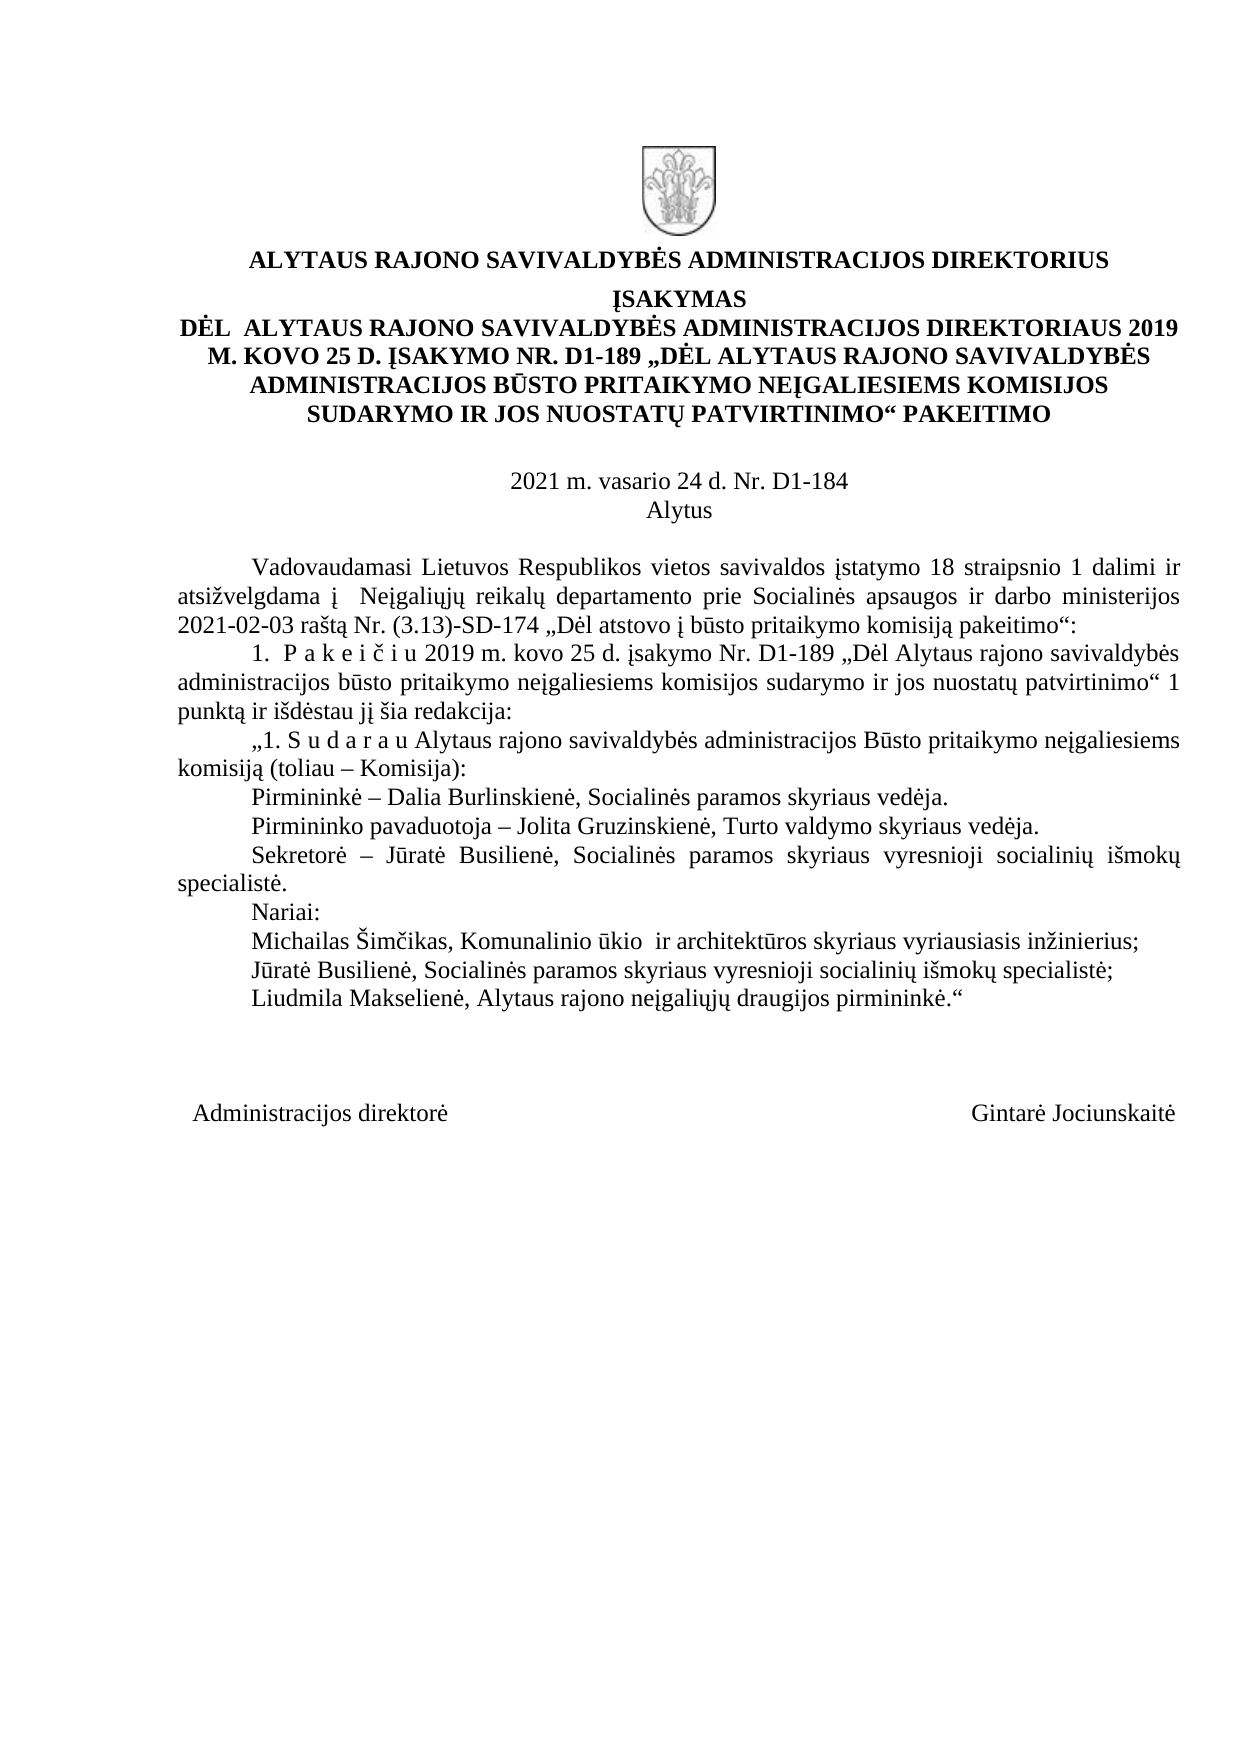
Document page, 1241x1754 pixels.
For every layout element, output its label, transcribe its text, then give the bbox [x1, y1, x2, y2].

text Pirmininko pavaduotoja – Jolita Gruzinskienė, Turto valdymo skyriaus vedėja. [177, 811, 1181, 840]
text Alytus [177, 495, 1181, 523]
text Vadovaudamasi Lietuvos Respublikos vietos savivaldos įstatymo 18 straipsnio 1 dalimi ir atsižvelgdama į Neįgaliųjų reikalų departamento prie Socialinės apsaugos ir darbo ministerijos 2021-02-03 raštą Nr. (3.13)-SD-174 „Dėl atstovo į būsto pritaikymo komisiją pakeitimo“: [177, 552, 1181, 638]
text Michailas Šimčikas, Komunalinio ūkio ir architektūros skyriaus vyriausiasis inžinierius; [177, 926, 1181, 955]
text Administracijos direktorė Gintarė Jociunskaitė [177, 1098, 1181, 1127]
text Jūratė Busilienė, Socialinės paramos skyriaus vyresnioji socialinių išmokų specialistė; [177, 955, 1181, 983]
text Liudmila Makselienė, Alytaus rajono neįgaliųjų draugijos pirmininkė.“ [177, 983, 1181, 1012]
text DĖL ALYTAUS RAJONO SAVIVALDYBĖS ADMINISTRACIJOS DIREKTORIAUS 2019 M. KOVO 25 D. ĮSAKYMO NR. D1-189 „DĖL ALYTAUS RAJONO SAVIVALDYBĖS ADMINISTRACIJOS BŪSTO PRITAIKYMO NEĮGALIESIEMS KOMISIJOS SUDARYMO IR JOS NUOSTATŲ PATVIRTINIMO“ PAKEITIMO [177, 313, 1181, 428]
text Pirmininkė – Dalia Burlinskienė, Socialinės paramos skyriaus vedėja. [177, 782, 1181, 811]
text Sekretorė – Jūratė Busilienė, Socialinės paramos skyriaus vyresnioji socialinių išmokų specialistė. [177, 840, 1181, 897]
text ĮSAKYMAS [177, 284, 1181, 313]
text Nariai: [177, 897, 1181, 926]
text 1. P a k e i č i u 2019 m. kovo 25 d. įsakymo Nr. D1-189 „Dėl Alytaus rajono savivaldybės administracijos būsto pritaikymo neįgaliesiems komisijos sudarymo ir jos nuostatų patvirtinimo“ 1 punktą ir išdėstau jį šia redakcija: [177, 638, 1181, 725]
text 2021 m. vasario 24 d. Nr. D1-184 [177, 466, 1181, 495]
text „1. S u d a r a u Alytaus rajono savivaldybės administracijos Būsto pritaikymo neįgaliesiems komisiją (toliau – Komisija): [177, 725, 1181, 782]
text ALYTAUS RAJONO SAVIVALDYBĖS ADMINISTRACIJOS DIREKTORIUS [177, 246, 1181, 274]
